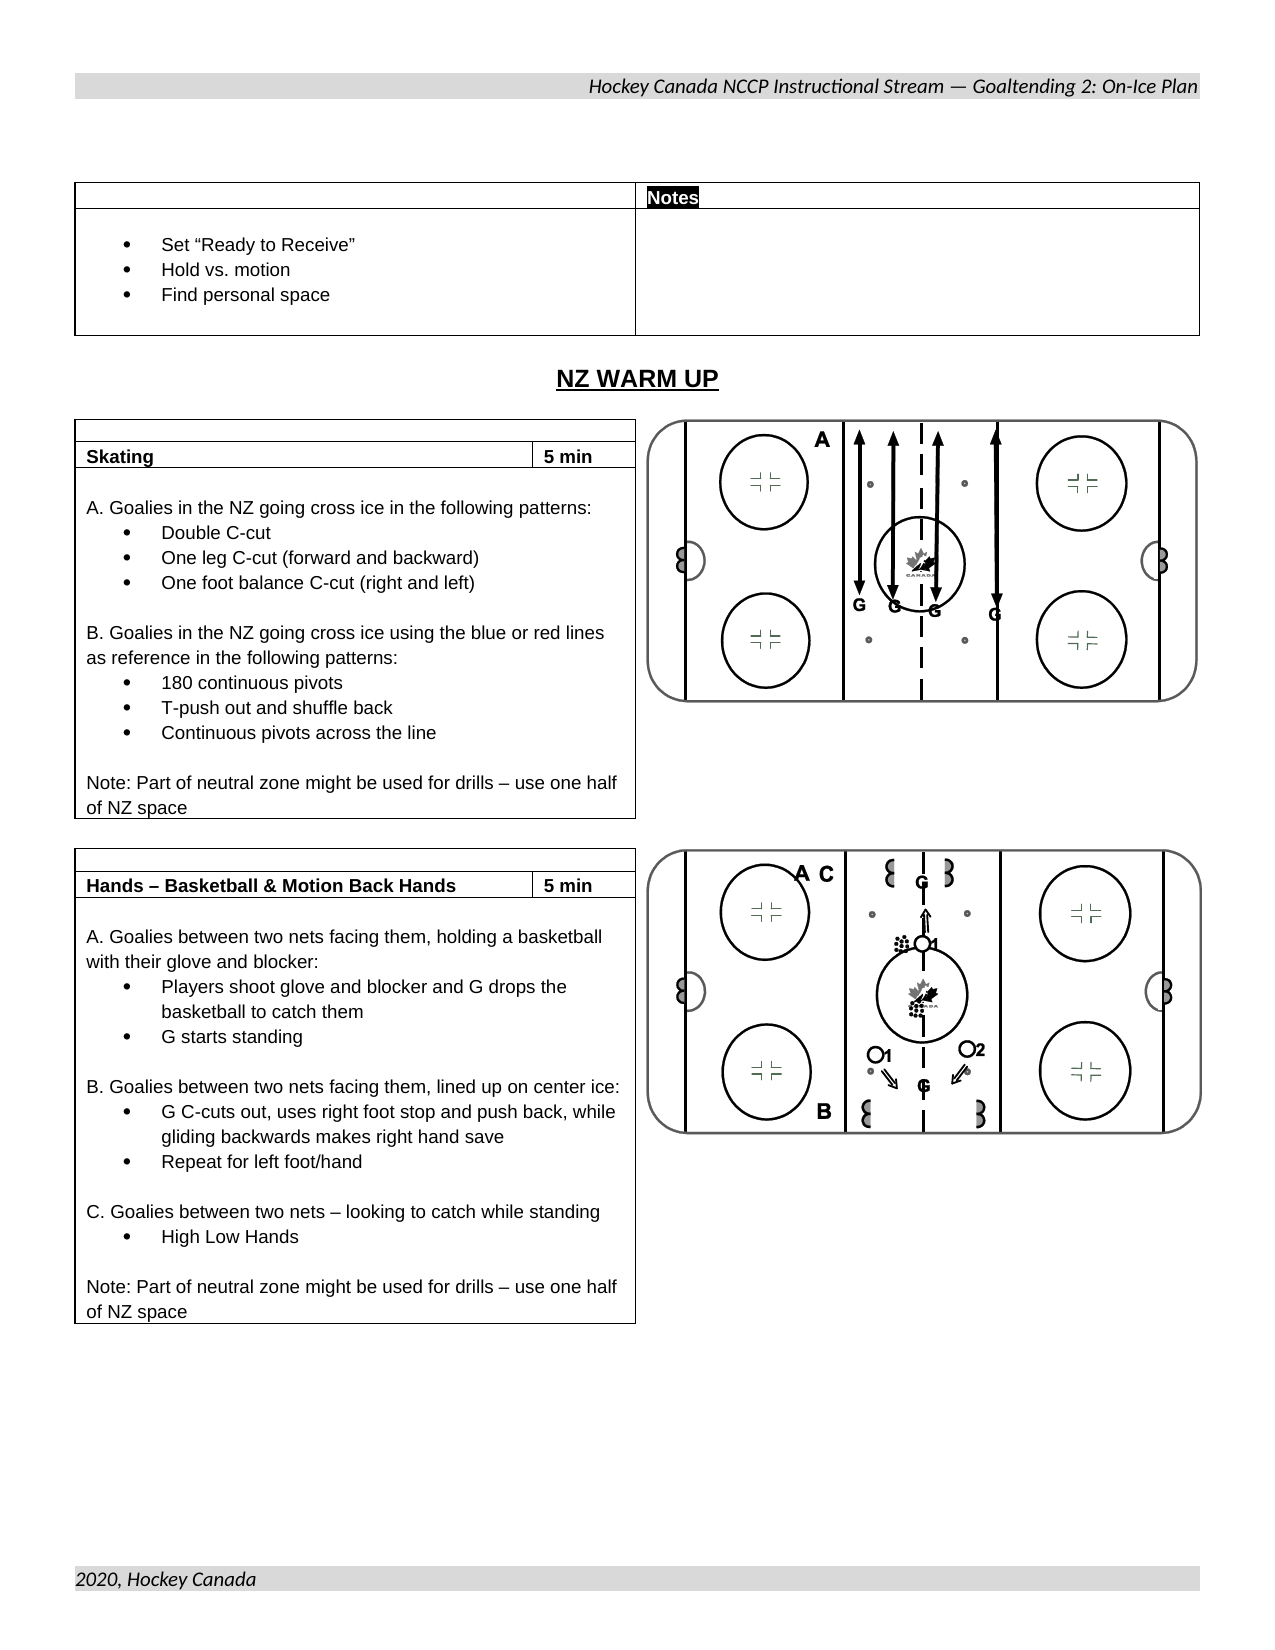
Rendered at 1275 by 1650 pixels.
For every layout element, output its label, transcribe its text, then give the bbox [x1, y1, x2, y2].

table_cell 5 min [533, 872, 635, 897]
table_header [636, 419, 1199, 818]
table_cell Hands – Basketball & Motion Back Hands [76, 872, 532, 897]
table_cell 5 min [533, 442, 635, 467]
table_cell Skating [76, 442, 532, 467]
table_header Drill Name & Description [76, 420, 635, 441]
table_header Drill Name & Description [76, 849, 635, 871]
table_header [847, 852, 999, 1131]
table_header [1148, 974, 1162, 1008]
table_header Notes [636, 183, 1199, 208]
table_header Ice Time Key Teaching Points [76, 183, 635, 208]
table_header [649, 852, 684, 1131]
table_header [649, 423, 684, 699]
table_cell [636, 209, 1199, 334]
table_header [1200, 182, 1275, 334]
table_header [1161, 423, 1195, 699]
table_header [999, 422, 1158, 700]
text nz WARM UP [75, 364, 1200, 393]
table_cell A. Goalies in the NZ going cross ice in the following patterns: Double C-cut One leg C-cut (forward and backward) One foot balance C-cut (right and left) B. Goalies in the NZ going cross ice using the blue or red lines as reference in the following patterns: 180 continuous pivots T-push out and shuffle back Continuous pivots across the line Note: Part of neutral zone might be used for drills – use one half of NZ space [76, 468, 635, 818]
table_header [687, 852, 844, 1131]
table_header [1144, 544, 1158, 577]
table_cell Set “Ready to Receive” Hold vs. motion Find personal space [76, 209, 635, 334]
table_header [1165, 852, 1199, 1131]
table_header [845, 422, 996, 700]
table_header [636, 848, 1199, 1323]
table_header [687, 422, 842, 700]
table_header [1002, 852, 1162, 1131]
table_cell A. Goalies between two nets facing them, holding a basketball with their glove and blocker: Players shoot glove and blocker and G drops the basketball to catch them G starts standing B. Goalies between two nets facing them, lined up on center ice: G C-cuts out, uses right foot stop and push back, while gliding backwards makes right hand save Repeat for left foot/hand C. Goalies between two nets – looking to catch while standing High Low Hands Note: Part of neutral zone might be used for drills – use one half of NZ space [76, 898, 635, 1323]
